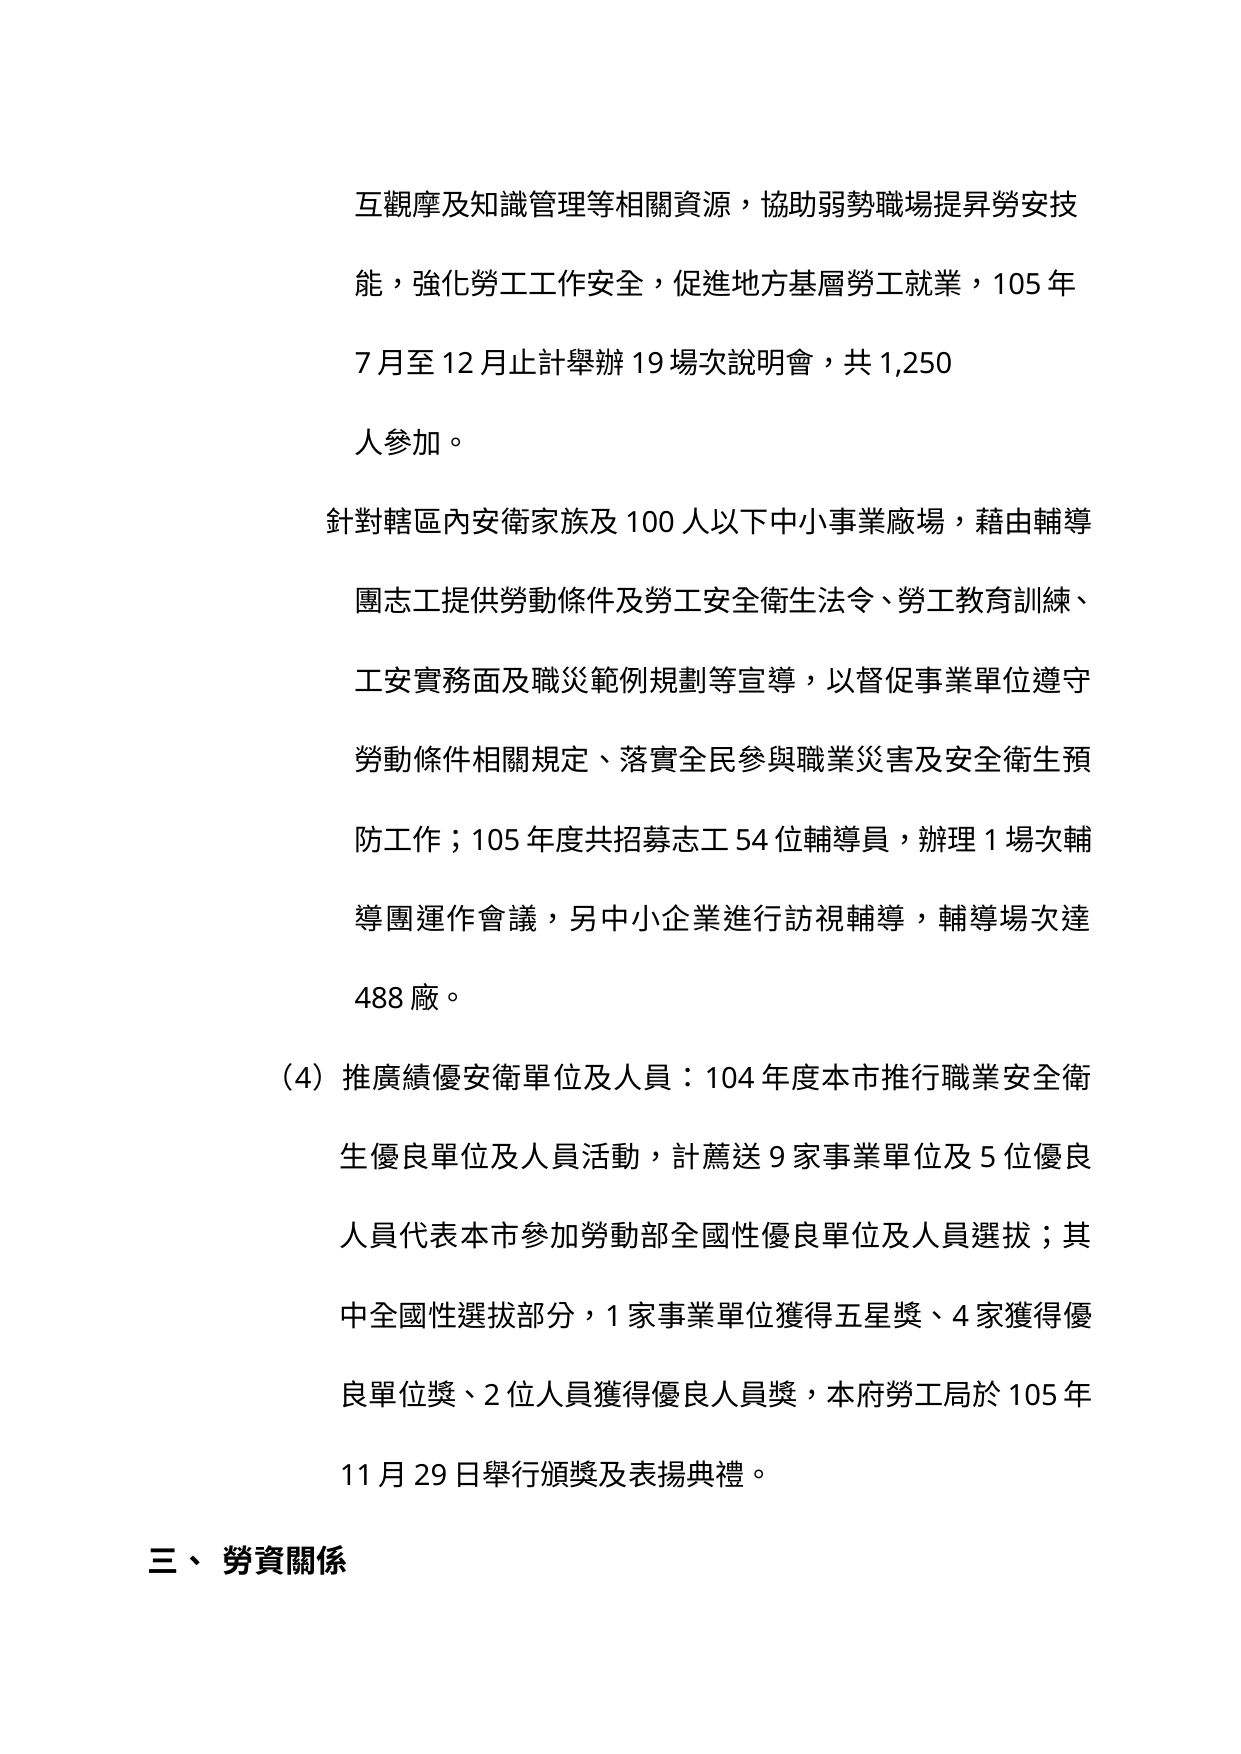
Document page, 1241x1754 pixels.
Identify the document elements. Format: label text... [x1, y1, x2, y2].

text （4）推廣績優安衛單位及人員：104年度本市推行職業安全衛生優良單位及人員活動，計薦送9家事業單位及5位優良人員代表本市參加勞動部全國性優良單位及人員選拔；其中全國性選拔部分，1家事業單位獲得五星獎、4家獲得優良單位獎、2位人員獲得優良人員獎，本府勞工局於105年11月29日舉行頒獎及表揚典禮。 [264, 1036, 1092, 1512]
list 勞資關係 [148, 1545, 1092, 1579]
text 99年至105年計成立「航太工業」、「永續環保」、「石化產業」、「中鴻」、「天聲」、「金屬工業」、「高杏醫療體系」、「台電顧工安」及「公共工程」等9大安衛家族，以安衛設施補助、交互觀摩及知識管理等相關資源，協助弱勢職場提昇勞安技能，強化勞工工作安全，促進地方基層勞工就業，105年7月至12月止計舉辦19場次說明會，共1,250 人參加。 [325, 163, 1092, 480]
text 針對轄區內安衛家族及100人以下中小事業廠場，藉由輔導團志工提供勞動條件及勞工安全衛生法令、勞工教育訓練、工安實務面及職災範例規劃等宣導，以督促事業單位遵守勞動條件相關規定、落實全民參與職業災害及安全衛生預防工作；105年度共招募志工54位輔導員，辦理1場次輔導團運作會議，另中小企業進行訪視輔導，輔導場次達488廠。 [325, 480, 1092, 1036]
